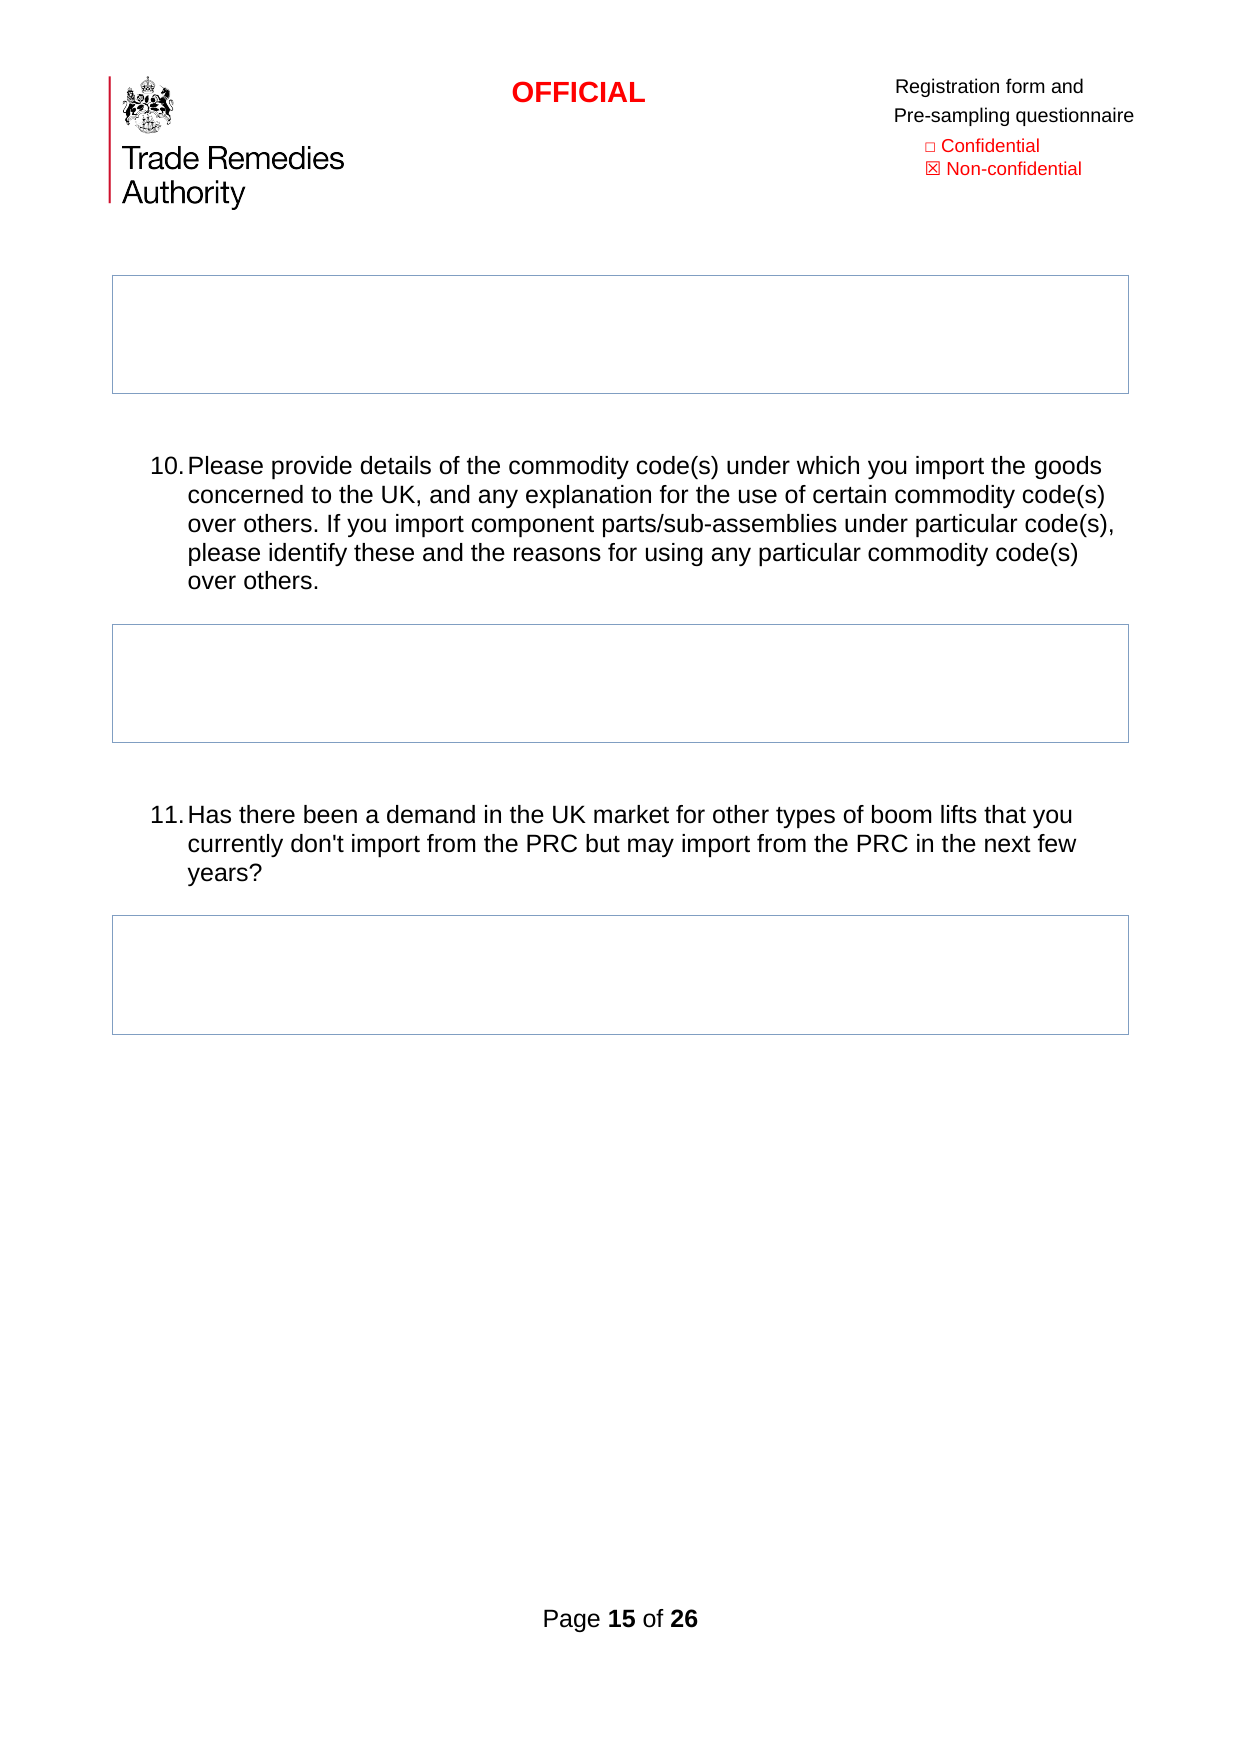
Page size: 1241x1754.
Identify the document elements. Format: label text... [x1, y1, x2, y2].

table_header [113, 625, 1128, 742]
list Please provide details of the commodity code(s) under which you import the goods concerned to the UK, and any explanation for the use of certain commodity code(s) over others. If you import component parts/sub-assemblies under particular code(s), please identify these and the reasons for using any particular commodity code(s) over others. [150, 451, 1128, 595]
list Has there been a demand in the UK market for other types of boom lifts that you currently don't import from the PRC but may import from the PRC in the next few years? [150, 800, 1128, 887]
table_header [113, 916, 1128, 1033]
picture [108, 76, 344, 210]
table_header [113, 276, 1128, 393]
